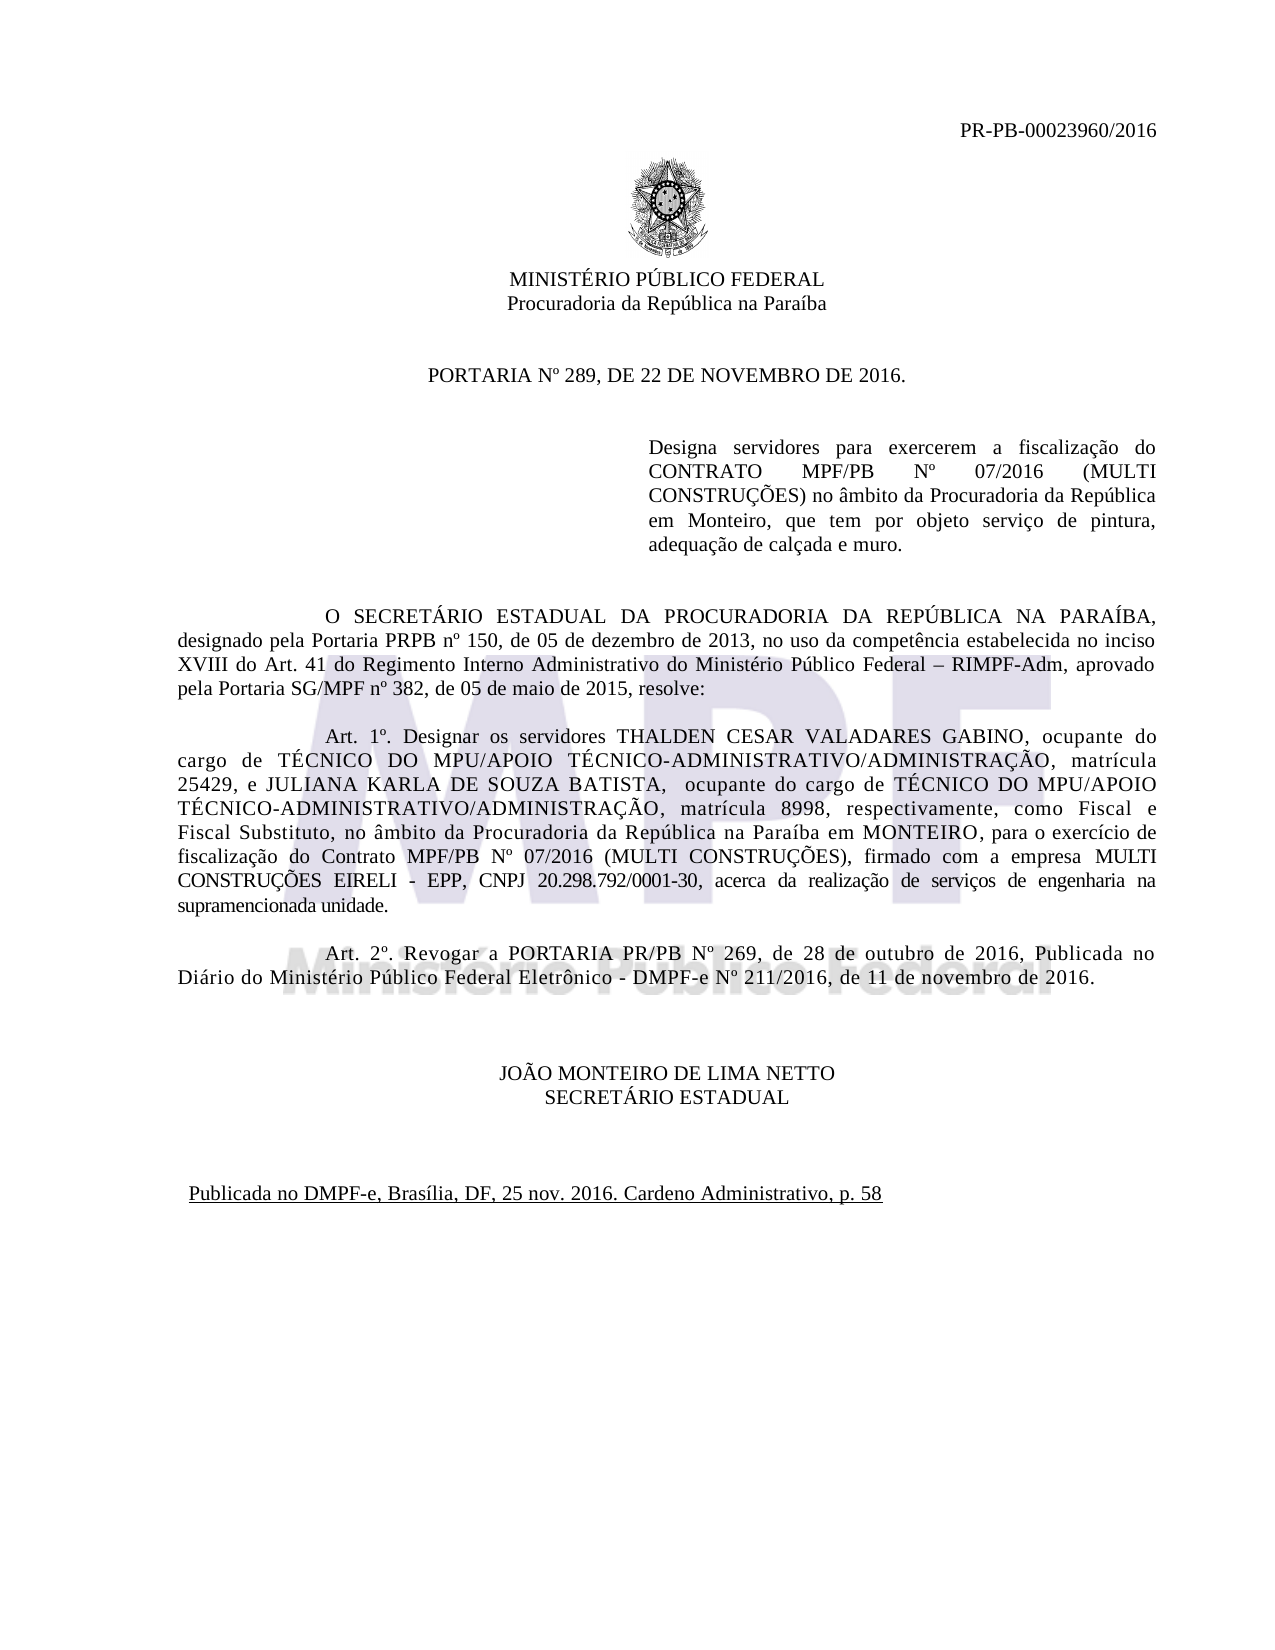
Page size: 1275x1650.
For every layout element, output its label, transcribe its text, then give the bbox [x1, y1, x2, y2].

text Procuradoria da República na Paraíba [177, 291, 1157, 315]
picture [283, 916, 1051, 941]
text JOÃO MONTEIRO DE LIMA NETTO [177, 1061, 1157, 1085]
text Art. 2º. Revogar a PORTARIA PR/PB Nº 269, de 28 de outubro de 2016, Publicada no Diário do Ministério Público Federal Eletrônico - DMPF-e Nº 211/2016, de 11 de novembro de 2016. [177, 941, 1157, 989]
text O SECRETÁRIO ESTADUAL DA PROCURADORIA DA REPÚBLICA NA PARAÍBA, designado pela Portaria PRPB nº 150, de 05 de dezembro de 2013, no uso da competência estabelecida no inciso XVIII do Art. 41 do Regimento Interno Administrativo do Ministério Público Federal – RIMPF-Adm, aprovado pela Portaria SG/MPF nº 382, de 05 de maio de 2015, resolve: [177, 604, 1157, 700]
text MINISTÉRIO PÚBLICO FEDERAL [177, 267, 1157, 291]
picture [283, 989, 1051, 995]
text PR-PB-00023960/2016 [177, 118, 1157, 142]
picture [283, 700, 1051, 724]
text SECRETÁRIO ESTADUAL [177, 1085, 1157, 1109]
text Designa servidores para exercerem a fiscalização do CONTRATO MPF/PB Nº 07/2016 (MULTI CONSTRUÇÕES) no âmbito da Procuradoria da República em Monteiro, que tem por objeto serviço de pintura, adequação de calçada e muro. [648, 435, 1157, 556]
text PORTARIA Nº 289, DE 22 DE NOVEMBRO DE 2016. [177, 363, 1157, 387]
picture [625, 151, 709, 258]
text Art. 1º. Designar os servidores THALDEN CESAR VALADARES GABINO, ocupante do cargo de TÉCNICO DO MPU/APOIO TÉCNICO-ADMINISTRATIVO/ADMINISTRAÇÃO, matrícula 25429, e JULIANA KARLA DE SOUZA BATISTA, ocupante do cargo de TÉCNICO DO MPU/APOIO TÉCNICO-ADMINISTRATIVO/ADMINISTRAÇÃO, matrícula 8998, respectivamente, como Fiscal e Fiscal Substituto, no âmbito da Procuradoria da República na Paraíba em MONTEIRO, para o exercício de fiscalização do Contrato MPF/PB Nº 07/2016 (MULTI CONSTRUÇÕES), firmado com a empresa MULTI CONSTRUÇÕES EIRELI - EPP, CNPJ 20.298.792/0001-30, acerca da realização de serviços de engenharia na supramencionada unidade. [177, 724, 1157, 916]
text Publicada no DMPF-e, Brasília, DF, 25 nov. 2016. Cardeno Administrativo, p. 58 [177, 1181, 1157, 1205]
